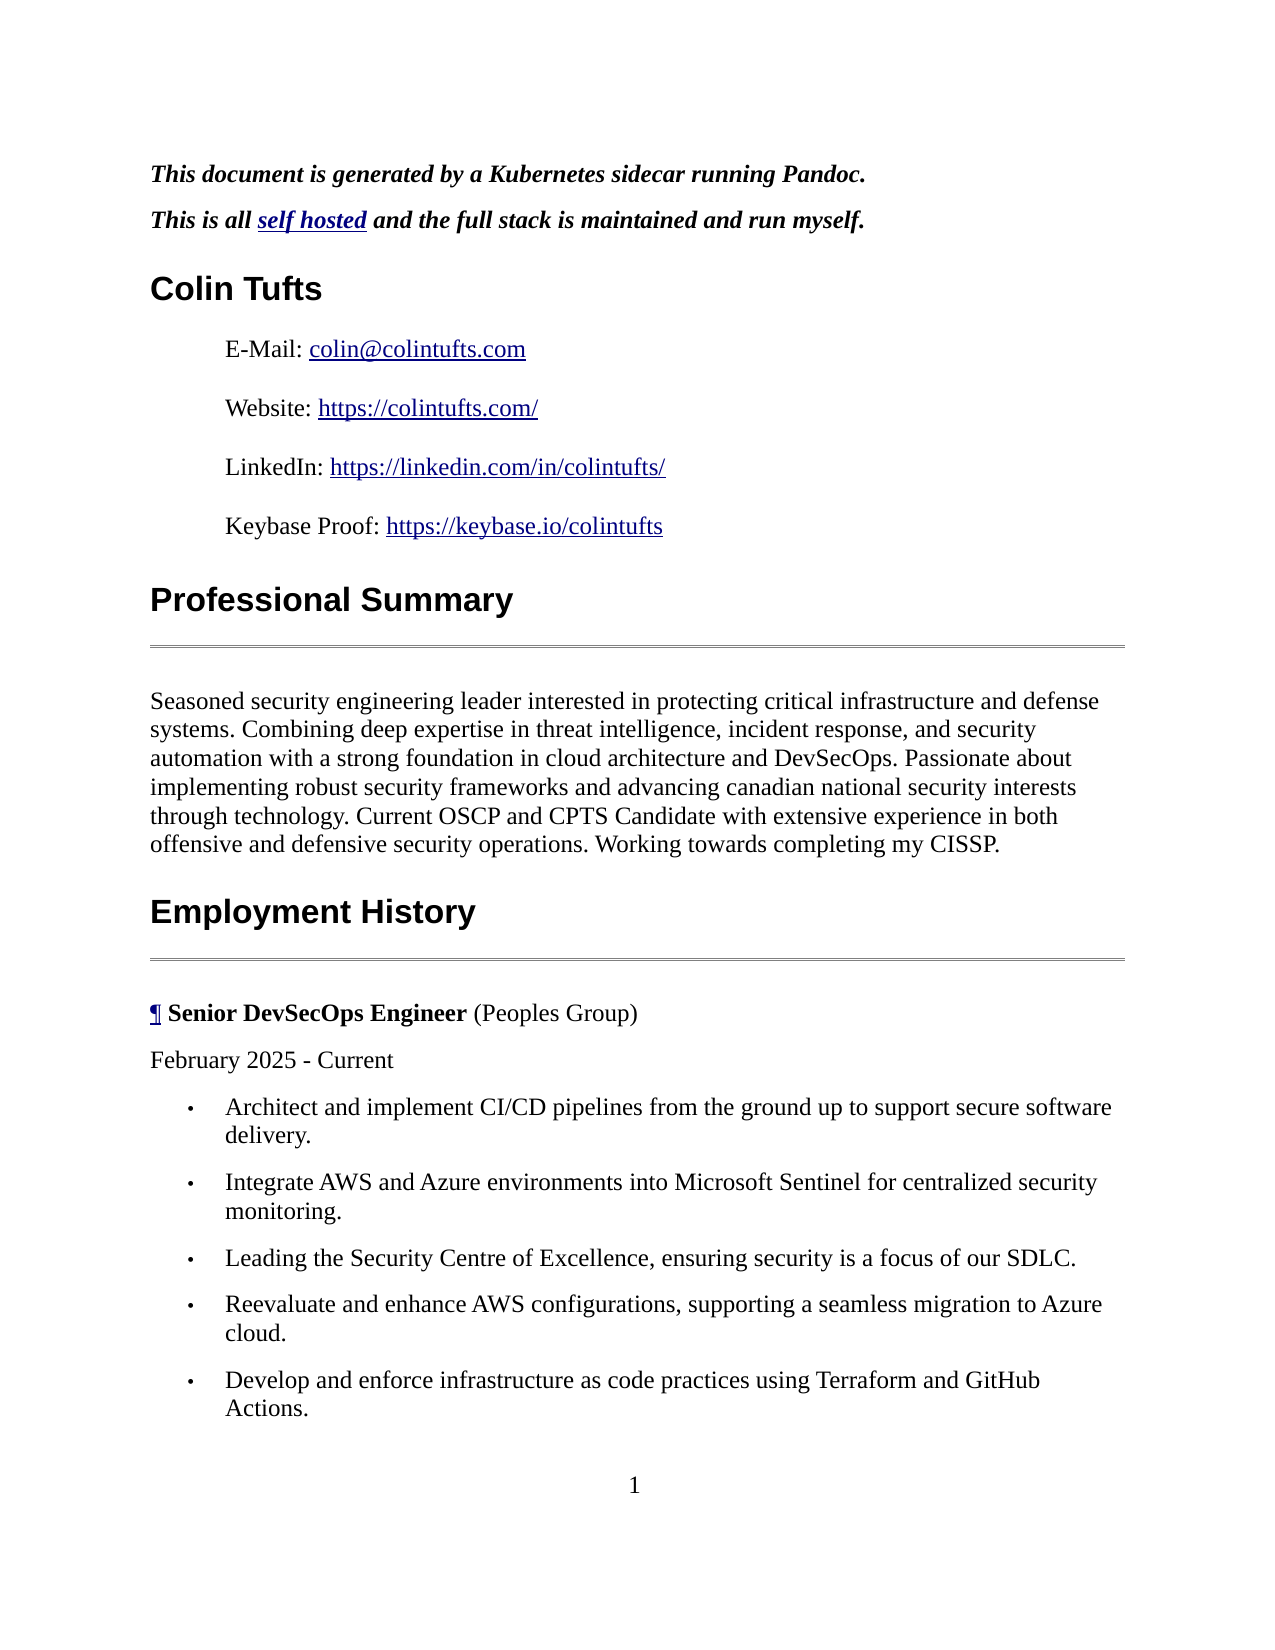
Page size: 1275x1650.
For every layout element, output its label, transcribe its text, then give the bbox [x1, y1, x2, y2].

text This is all self hosted and the full stack is maintained and run myself. [150, 206, 1125, 234]
list Integrate AWS and Azure environments into Microsoft Sentinel for centralized security monitoring. [187, 1167, 1125, 1225]
list Architect and implement CI/CD pipelines from the ground up to support secure software delivery. [187, 1092, 1125, 1149]
list Leading the Security Centre of Excellence, ensuring security is a focus of our SDLC. [187, 1243, 1125, 1271]
text Seasoned security engineering leader interested in protecting critical infrastructure and defense systems. Combining deep expertise in threat intelligence, incident response, and security automation with a strong foundation in cloud architecture and DevSecOps. Passionate about implementing robust security frameworks and advancing canadian national security interests through technology. Current OSCP and CPTS Candidate with extensive experience in both offensive and defensive security operations. Working towards completing my CISSP. [150, 686, 1125, 858]
list Reevaluate and enhance AWS configurations, supporting a seamless migration to Azure cloud. [187, 1289, 1125, 1347]
text Website: https://colintufts.com/ [225, 393, 1125, 422]
subtitle Professional Summary [150, 579, 1125, 618]
text ¶ Senior DevSecOps Engineer (Peoples Group) [150, 998, 1125, 1027]
text February 2025 - Current [150, 1045, 1125, 1074]
text LinkedIn: https://linkedin.com/in/colintufts/ [225, 452, 1125, 481]
list Develop and enforce infrastructure as code practices using Terraform and GitHub Actions. [187, 1365, 1125, 1422]
text E-Mail: colin@colintufts.com [225, 334, 1125, 363]
subtitle Employment History [150, 892, 1125, 931]
text Keybase Proof: https://keybase.io/colintufts [225, 511, 1125, 539]
text This document is generated by a Kubernetes sidecar running Pandoc. [150, 159, 1125, 188]
subtitle Colin Tufts [150, 268, 1125, 307]
